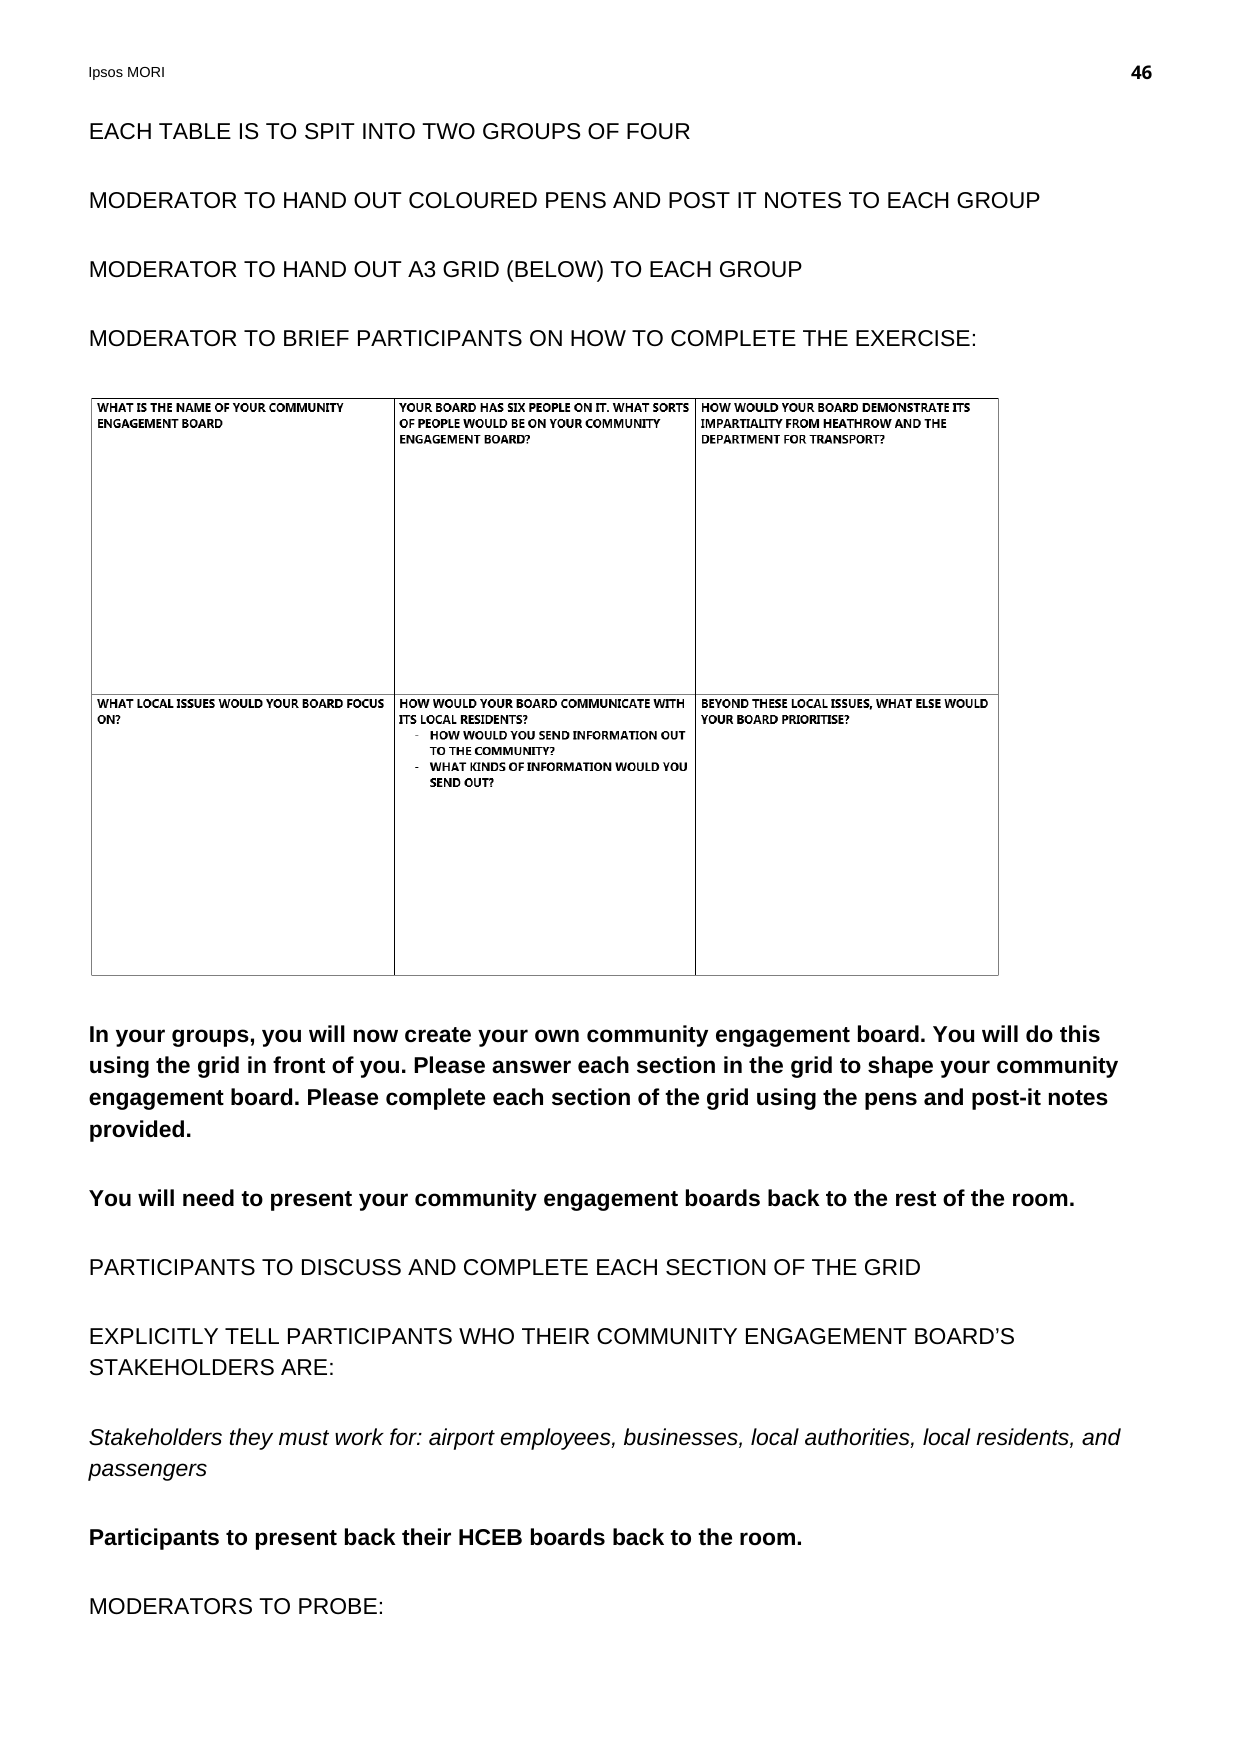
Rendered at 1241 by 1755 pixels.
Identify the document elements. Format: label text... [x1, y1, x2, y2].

list MODERATOR TO HAND OUT COLOURED PENS AND POST IT NOTES TO EACH GROUP [89, 187, 1152, 213]
list EACH TABLE IS TO SPIT INTO TWO GROUPS OF FOUR [89, 118, 1152, 144]
list In your groups, you will now create your own community engagement board. You will do this using the grid in front of you. Please answer each section in the grid to shape your community engagement board. Please complete each section of the grid using the pens and post-it notes provided. [89, 1021, 1152, 1142]
list Participants to present back their HCEB boards back to the room. [89, 1524, 1152, 1550]
list PARTICIPANTS TO DISCUSS AND COMPLETE EACH SECTION OF THE GRID [89, 1254, 1152, 1280]
list You will need to present your community engagement boards back to the rest of the room. [89, 1185, 1152, 1211]
list Stakeholders they must work for: airport employees, businesses, local authorities, local residents, and passengers [89, 1423, 1152, 1481]
list MODERATOR TO BRIEF PARTICIPANTS ON HOW TO COMPLETE THE EXERCISE: [89, 325, 1152, 352]
list MODERATOR TO HAND OUT A3 GRID (BELOW) TO EACH GROUP [89, 256, 1152, 283]
list MODERATORS TO PROBE: [89, 1593, 1152, 1619]
list EXPLICITLY TELL PARTICIPANTS WHO THEIR COMMUNITY ENGAGEMENT BOARD’S STAKEHOLDERS ARE: [89, 1323, 1152, 1381]
